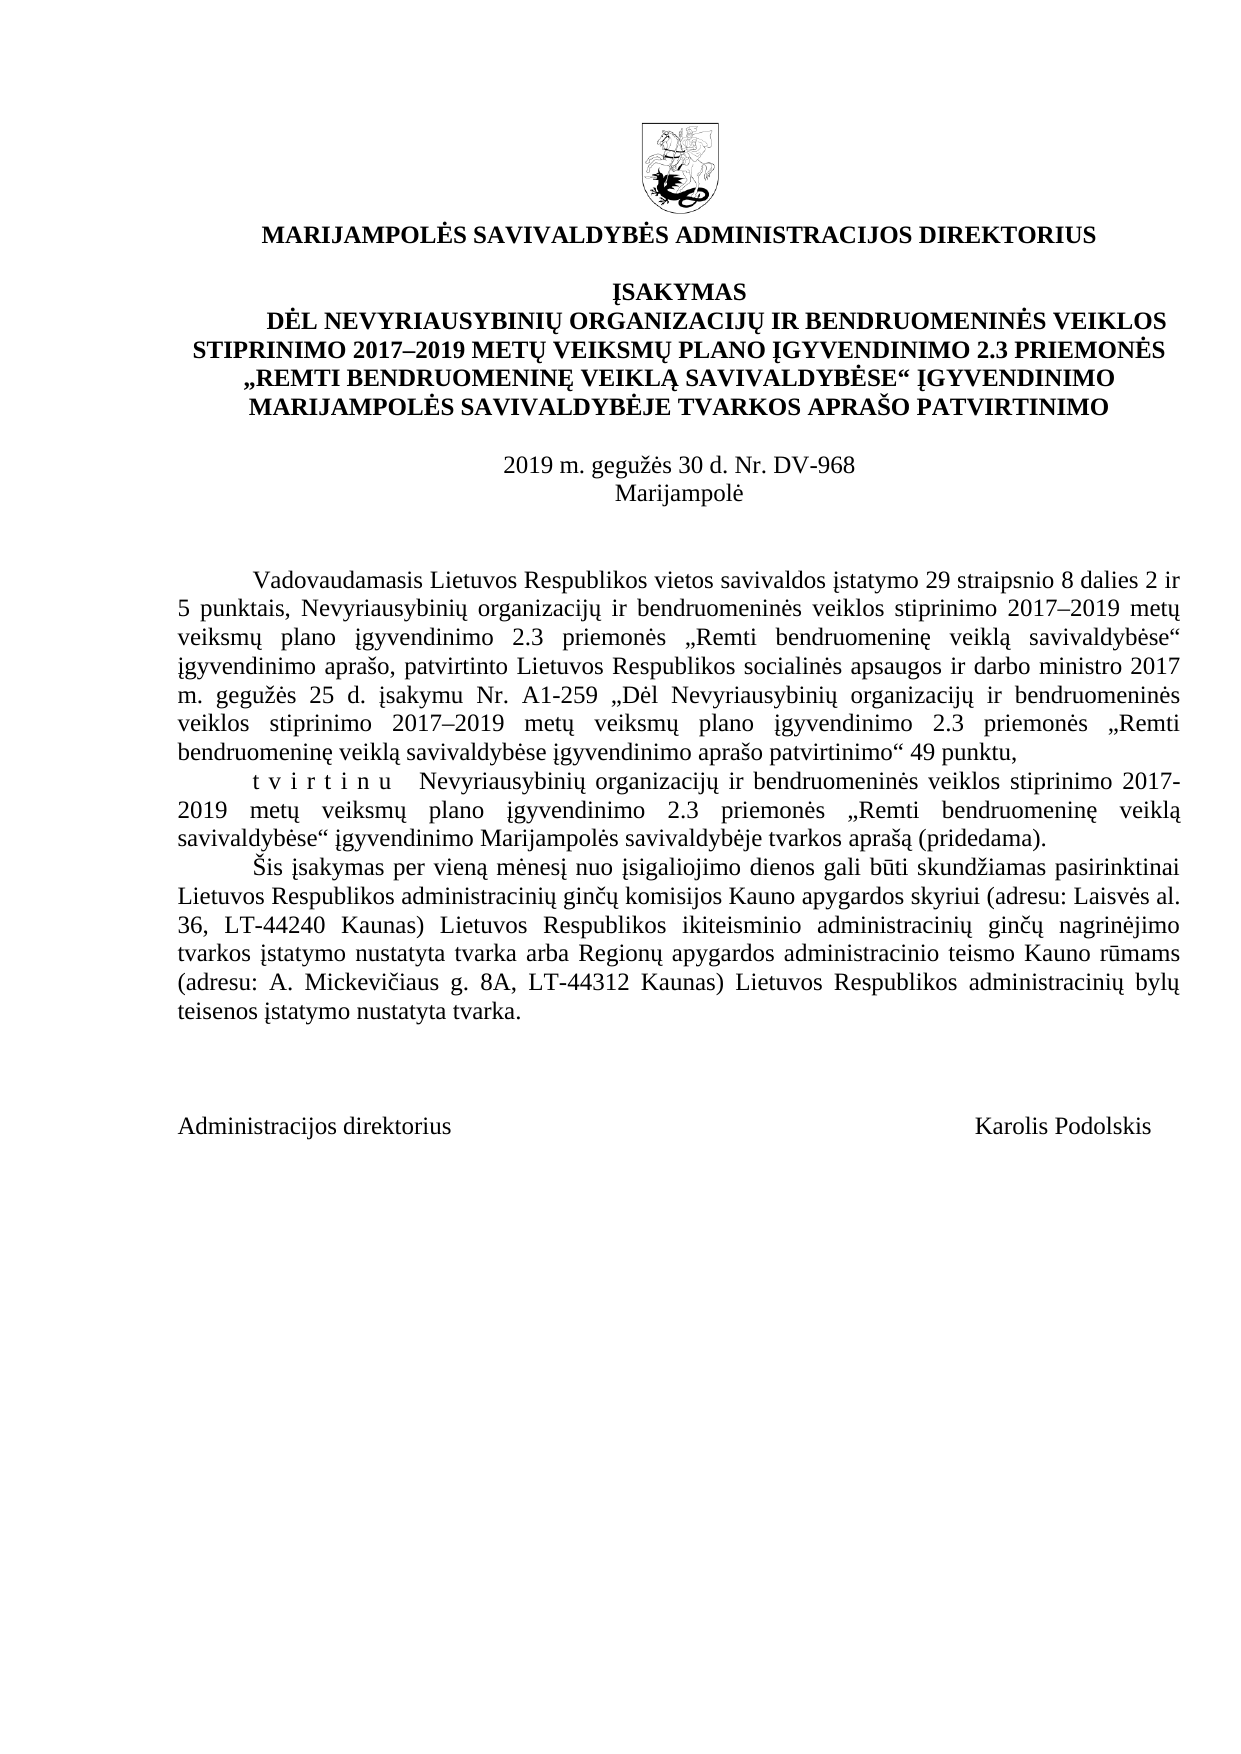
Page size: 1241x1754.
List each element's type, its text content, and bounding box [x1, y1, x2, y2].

text Administracijos direktorius Karolis Podolskis [177, 1111, 1181, 1140]
text Šis įsakymas per vieną mėnesį nuo įsigaliojimo dienos gali būti skundžiamas pasirinktinai Lietuvos Respublikos administracinių ginčų komisijos Kauno apygardos skyriui (adresu: Laisvės al. 36, LT-44240 Kaunas) Lietuvos Respublikos ikiteisminio administracinių ginčų nagrinėjimo tvarkos įstatymo nustatyta tvarka arba Regionų apygardos administracinio teismo Kauno rūmams (adresu: A. Mickevičiaus g. 8A, LT-44312 Kaunas) Lietuvos Respublikos administracinių bylų teisenos įstatymo nustatyta tvarka. [177, 852, 1181, 1025]
text Marijampolė [177, 478, 1181, 507]
text tvirtinu Nevyriausybinių organizacijų ir bendruomeninės veiklos stiprinimo 2017-2019 metų veiksmų plano įgyvendinimo 2.3 priemonės „Remti bendruomeninę veiklą savivaldybėse“ įgyvendinimo Marijampolės savivaldybėje tvarkos aprašą (pridedama). [177, 766, 1181, 852]
text 2019 m. gegužės 30 d. Nr. DV-968 [177, 450, 1181, 478]
text Vadovaudamasis Lietuvos Respublikos vietos savivaldos įstatymo 29 straipsnio 8 dalies 2 ir 5 punktais, Nevyriausybinių organizacijų ir bendruomeninės veiklos stiprinimo 2017–2019 metų veiksmų plano įgyvendinimo 2.3 priemonės „Remti bendruomeninę veiklą savivaldybėse“ įgyvendinimo aprašo, patvirtinto Lietuvos Respublikos socialinės apsaugos ir darbo ministro 2017 m. gegužės 25 d. įsakymu Nr. A1-259 „Dėl Nevyriausybinių organizacijų ir bendruomeninės veiklos stiprinimo 2017–2019 metų veiksmų plano įgyvendinimo 2.3 priemonės „Remti bendruomeninę veiklą savivaldybėse įgyvendinimo aprašo patvirtinimo“ 49 punktu, [177, 565, 1181, 766]
text DĖL NEVYRIAUSYBINIŲ ORGANIZACIJŲ IR BENDRUOMENINĖS VEIKLOS STIPRINIMO 2017–2019 METŲ VEIKSMŲ PLANO ĮGYVENDINIMO 2.3 PRIEMONĖS „REMTI BENDRUOMENINĘ VEIKLĄ SAVIVALDYBĖSE“ įgyvendinimo MARIJAMPOLĖS SAVIVALDYBĖJE TVARKOS APRAŠO PATVIRTINIMO [177, 306, 1181, 421]
text MARIJAMPOLĖS SAVIVALDYBĖS ADMINISTRACIJOS DIREKTORIUS [177, 220, 1181, 248]
text ĮSAKYMAS [177, 277, 1181, 306]
